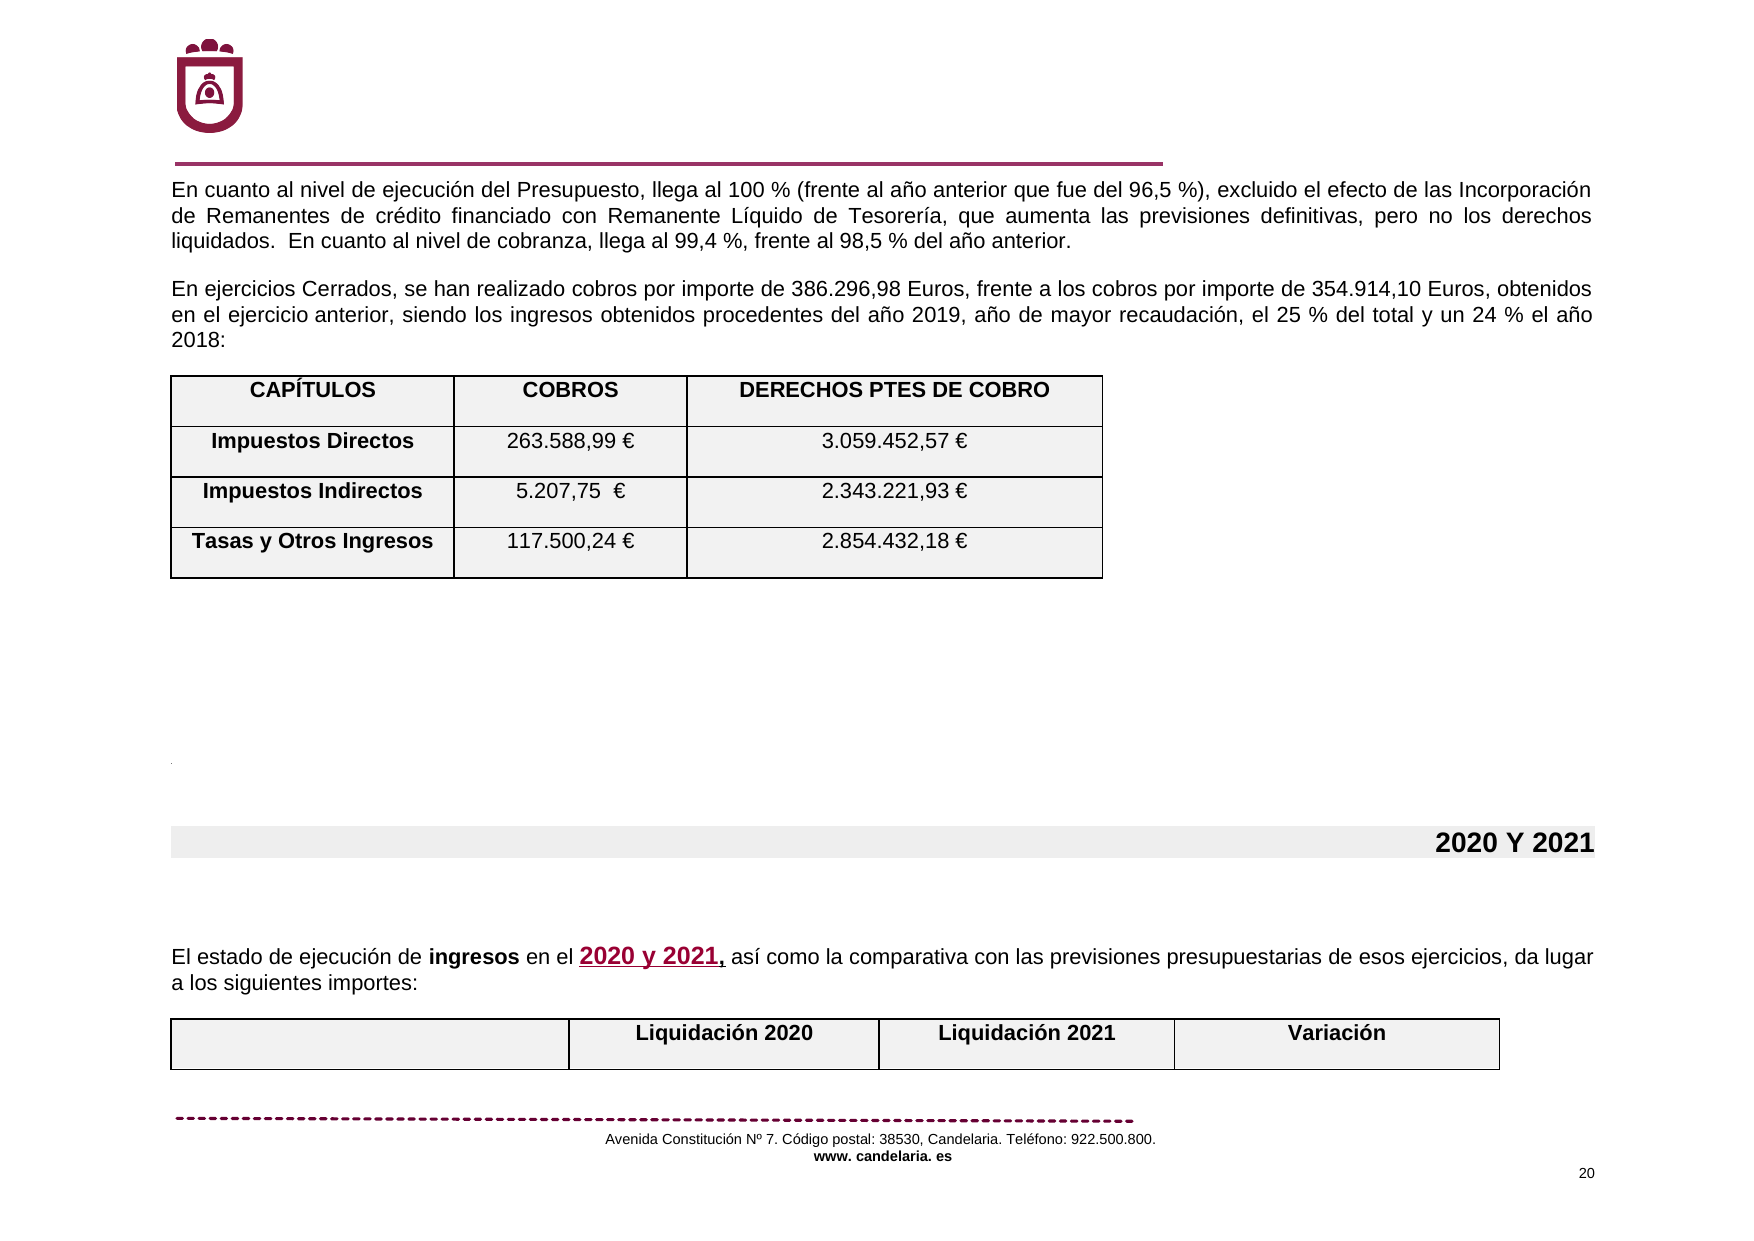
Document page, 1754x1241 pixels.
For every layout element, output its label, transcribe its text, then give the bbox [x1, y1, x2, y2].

table_header [172, 1020, 568, 1068]
table_header Liquidación 2020 [570, 1020, 878, 1068]
table_header Variación [1175, 1020, 1499, 1068]
text 2020 Y 2021 [171, 826, 1595, 858]
table_cell Tasas y Otros Ingresos [172, 528, 453, 577]
text En ejercicios Cerrados, se han realizado cobros por importe de 386.296,98 Euros, frente a los cobros por importe de 354.914,10 Euros, obtenidos en el ejercicio anterior, siendo los ingresos obtenidos procedentes del año 2019, año de mayor recaudación, el 25 % del total y un 24 % el año 2018: [171, 276, 1595, 352]
text El estado de ejecución de ingresos en el 2020 y 2021, así como la comparativa con las previsiones presupuestarias de esos ejercicios, da lugar a los siguientes importes: [171, 941, 1595, 994]
table_header Liquidación 2021 [880, 1020, 1174, 1068]
table_header COBROS [455, 377, 686, 426]
text En cuanto al nivel de ejecución del Presupuesto, llega al 100 % (frente al año anterior que fue del 96,5 %), excluido el efecto de las Incorporación de Remanentes de crédito financiado con Remanente Líquido de Tesorería, que aumenta las previsiones definitivas, pero no los derechos liquidados. En cuanto al nivel de cobranza, llega al 99,4 %, frente al 98,5 % del año anterior. [171, 177, 1595, 253]
table_cell Impuestos Directos [172, 427, 453, 476]
table_header DERECHOS PTES DE COBRO [688, 377, 1102, 426]
table_header CAPÍTULOS [172, 377, 453, 426]
table_cell Impuestos Indirectos [172, 478, 453, 527]
table_cell 3.059.452,57 € [688, 427, 1102, 476]
table_cell 2.854.432,18 € [688, 528, 1102, 577]
table_cell 5.207,75 € [455, 478, 686, 527]
table_cell 263.588,99 € [455, 427, 686, 476]
table_cell 2.343.221,93 € [688, 478, 1102, 527]
table_cell 117.500,24 € [455, 528, 686, 577]
